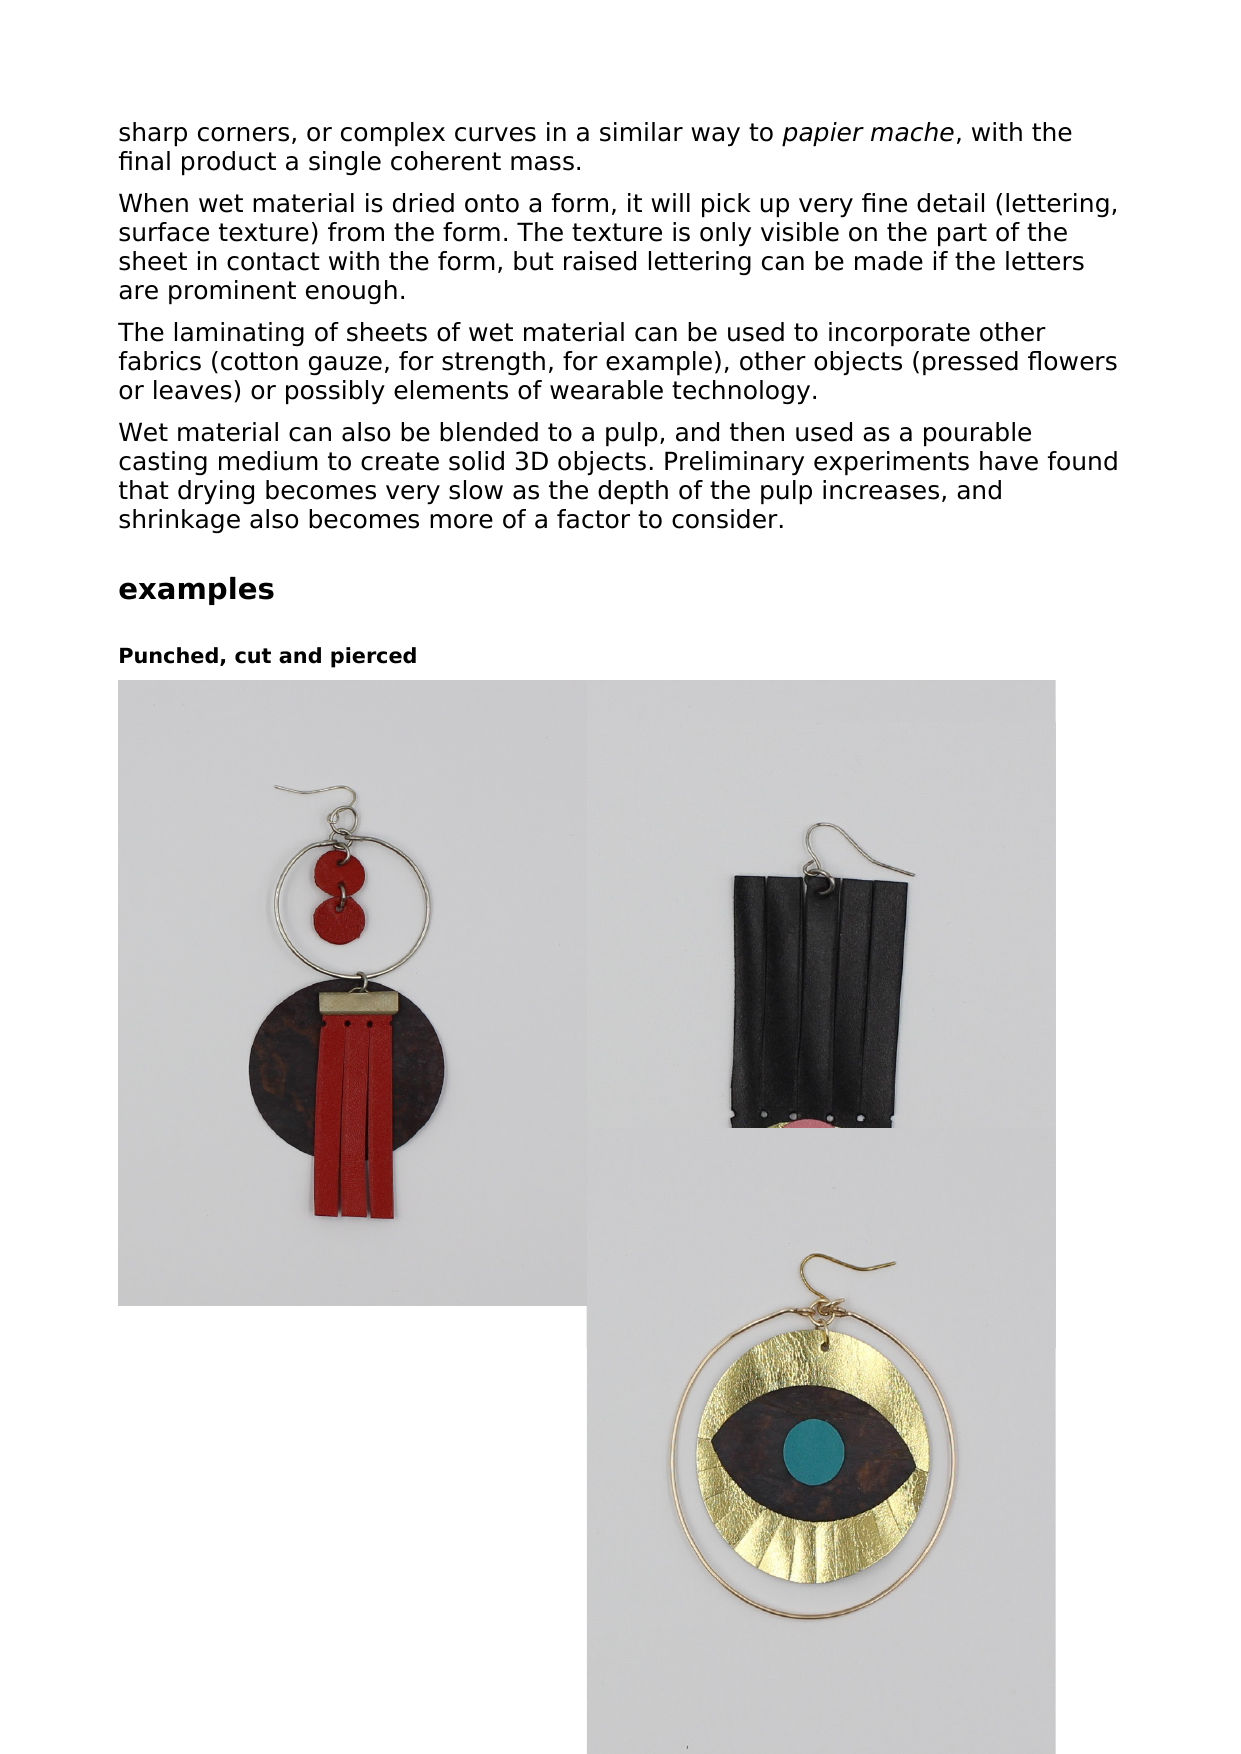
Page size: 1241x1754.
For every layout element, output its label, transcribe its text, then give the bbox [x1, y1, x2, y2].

text sharp corners, or complex curves in a similar way to papier mache, with the final product a single coherent mass. [118, 118, 1122, 176]
text The laminating of sheets of wet material can be used to incorporate other fabrics (cotton gauze, for strength, for example), other objects (pressed flowers or leaves) or possibly elements of wearable technology. [118, 318, 1122, 406]
text Wet material can also be blended to a pulp, and then used as a pourable casting medium to create solid 3D objects. Preliminary experiments have found that drying becomes very slow as the depth of the pulp increases, and shrinkage also becomes more of a factor to consider. [118, 418, 1122, 535]
text When wet material is dried onto a form, it will pick up very fine detail (lettering, surface texture) from the form. The texture is only visible on the part of the sheet in contact with the form, but raised lettering can be made if the letters are prominent enough. [118, 189, 1122, 306]
subtitle Punched, cut and pierced [118, 644, 1122, 668]
subtitle examples [118, 572, 1122, 606]
picture [118, 680, 1056, 1754]
